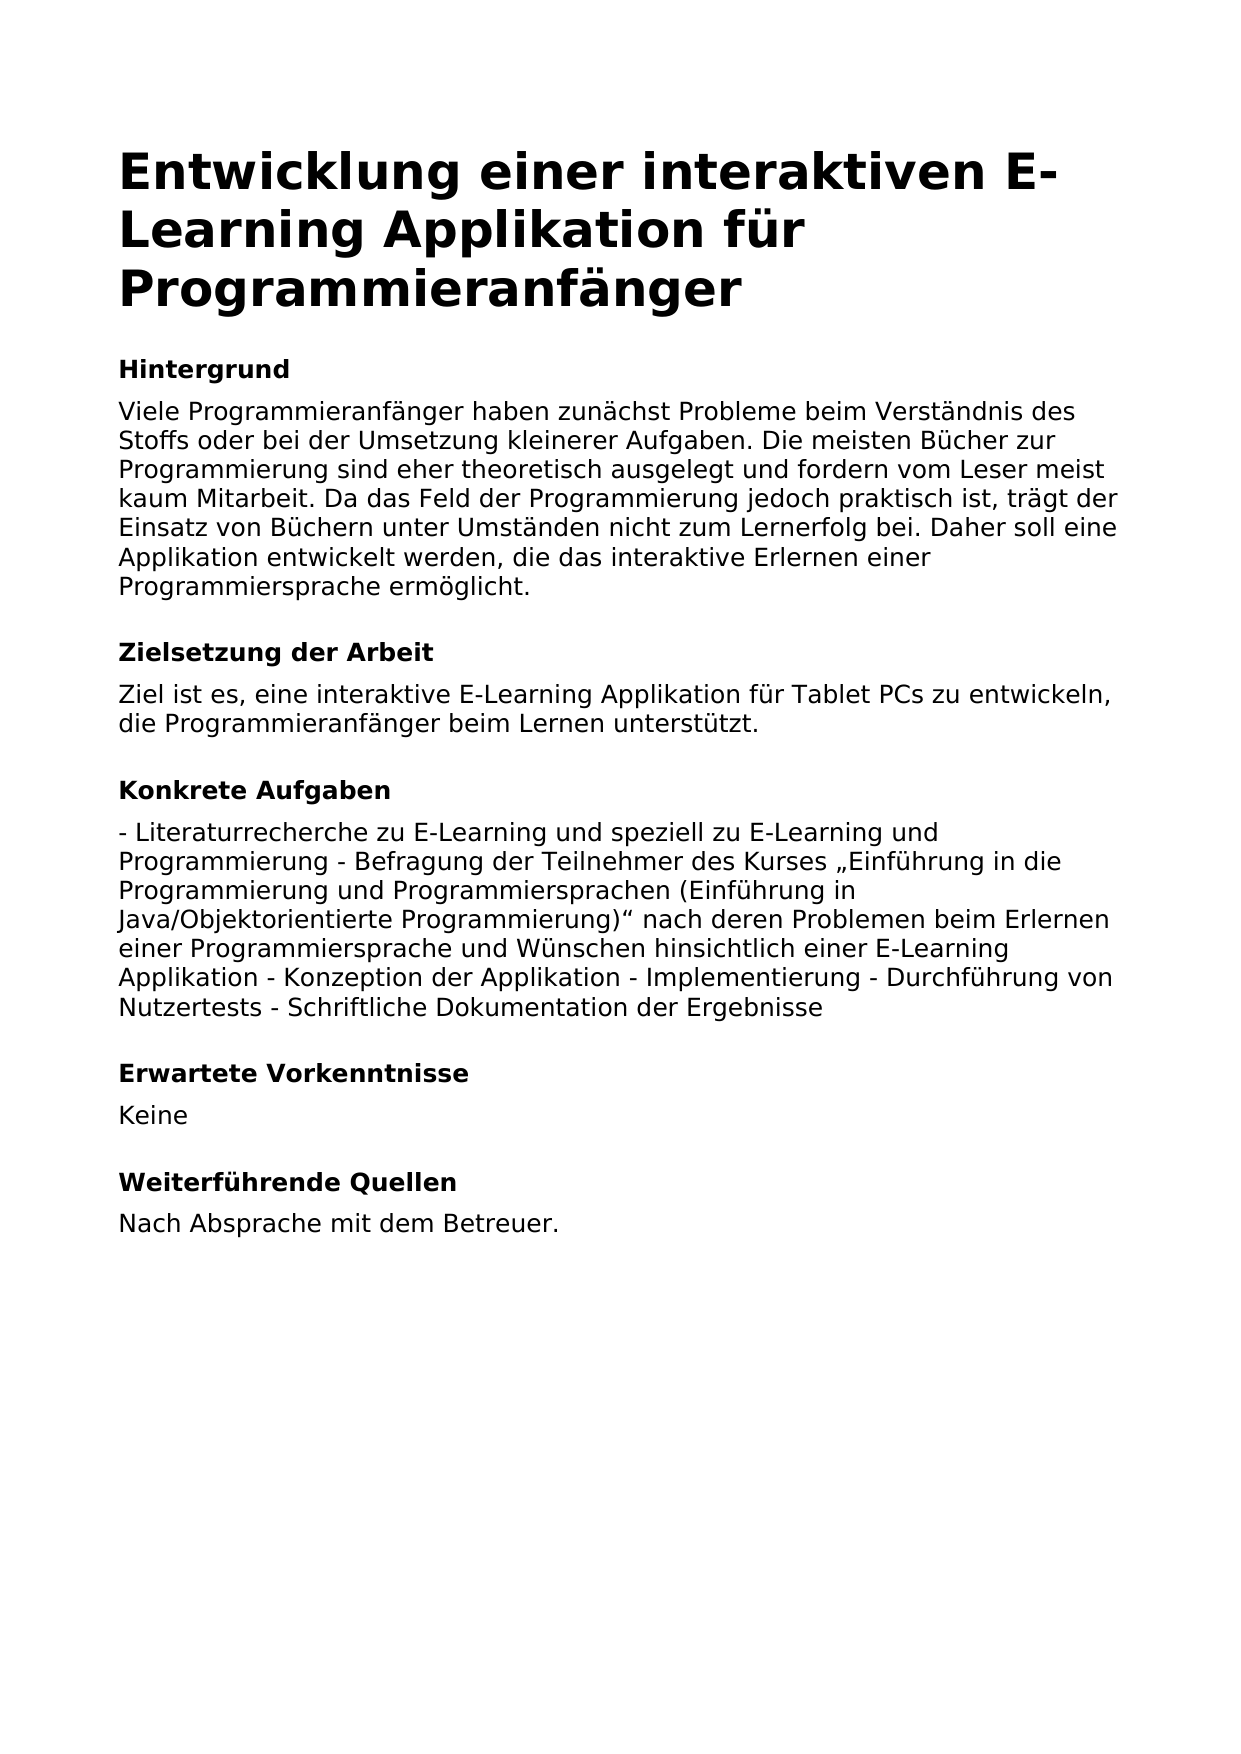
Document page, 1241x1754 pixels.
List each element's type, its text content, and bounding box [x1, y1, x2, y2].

subtitle Weiterführende Quellen [118, 1168, 1122, 1197]
subtitle Zielsetzung der Arbeit [118, 639, 1122, 668]
subtitle Entwicklung einer interaktiven E-Learning Applikation für Programmieranfänger [118, 143, 1122, 318]
subtitle Hintergrund [118, 355, 1122, 384]
text Keine [118, 1101, 1122, 1130]
text - Literaturrecherche zu E-Learning und speziell zu E-Learning und Programmierung - Befragung der Teilnehmer des Kurses „Einführung in die Programmierung und Programmiersprachen (Einführung in Java/Objektorientierte Programmierung)“ nach deren Problemen beim Erlernen einer Programmiersprache und Wünschen hinsichtlich einer E-Learning Applikation - Konzeption der Applikation - Implementierung - Durchführung von Nutzertests - Schriftliche Dokumentation der Ergebnisse [118, 818, 1122, 1022]
text Ziel ist es, eine interaktive E-Learning Applikation für Tablet PCs zu entwickeln, die Programmieranfänger beim Lernen unterstützt. [118, 680, 1122, 739]
text Viele Programmieranfänger haben zunächst Probleme beim Verständnis des Stoffs oder bei der Umsetzung kleinerer Aufgaben. Die meisten Bücher zur Programmierung sind eher theoretisch ausgelegt und fordern vom Leser meist kaum Mitarbeit. Da das Feld der Programmierung jedoch praktisch ist, trägt der Einsatz von Büchern unter Umständen nicht zum Lernerfolg bei. Daher soll eine Applikation entwickelt werden, die das interaktive Erlernen einer Programmiersprache ermöglicht. [118, 397, 1122, 601]
text Nach Absprache mit dem Betreuer. [118, 1209, 1122, 1239]
subtitle Konkrete Aufgaben [118, 776, 1122, 805]
subtitle Erwartete Vorkenntnisse [118, 1059, 1122, 1089]
